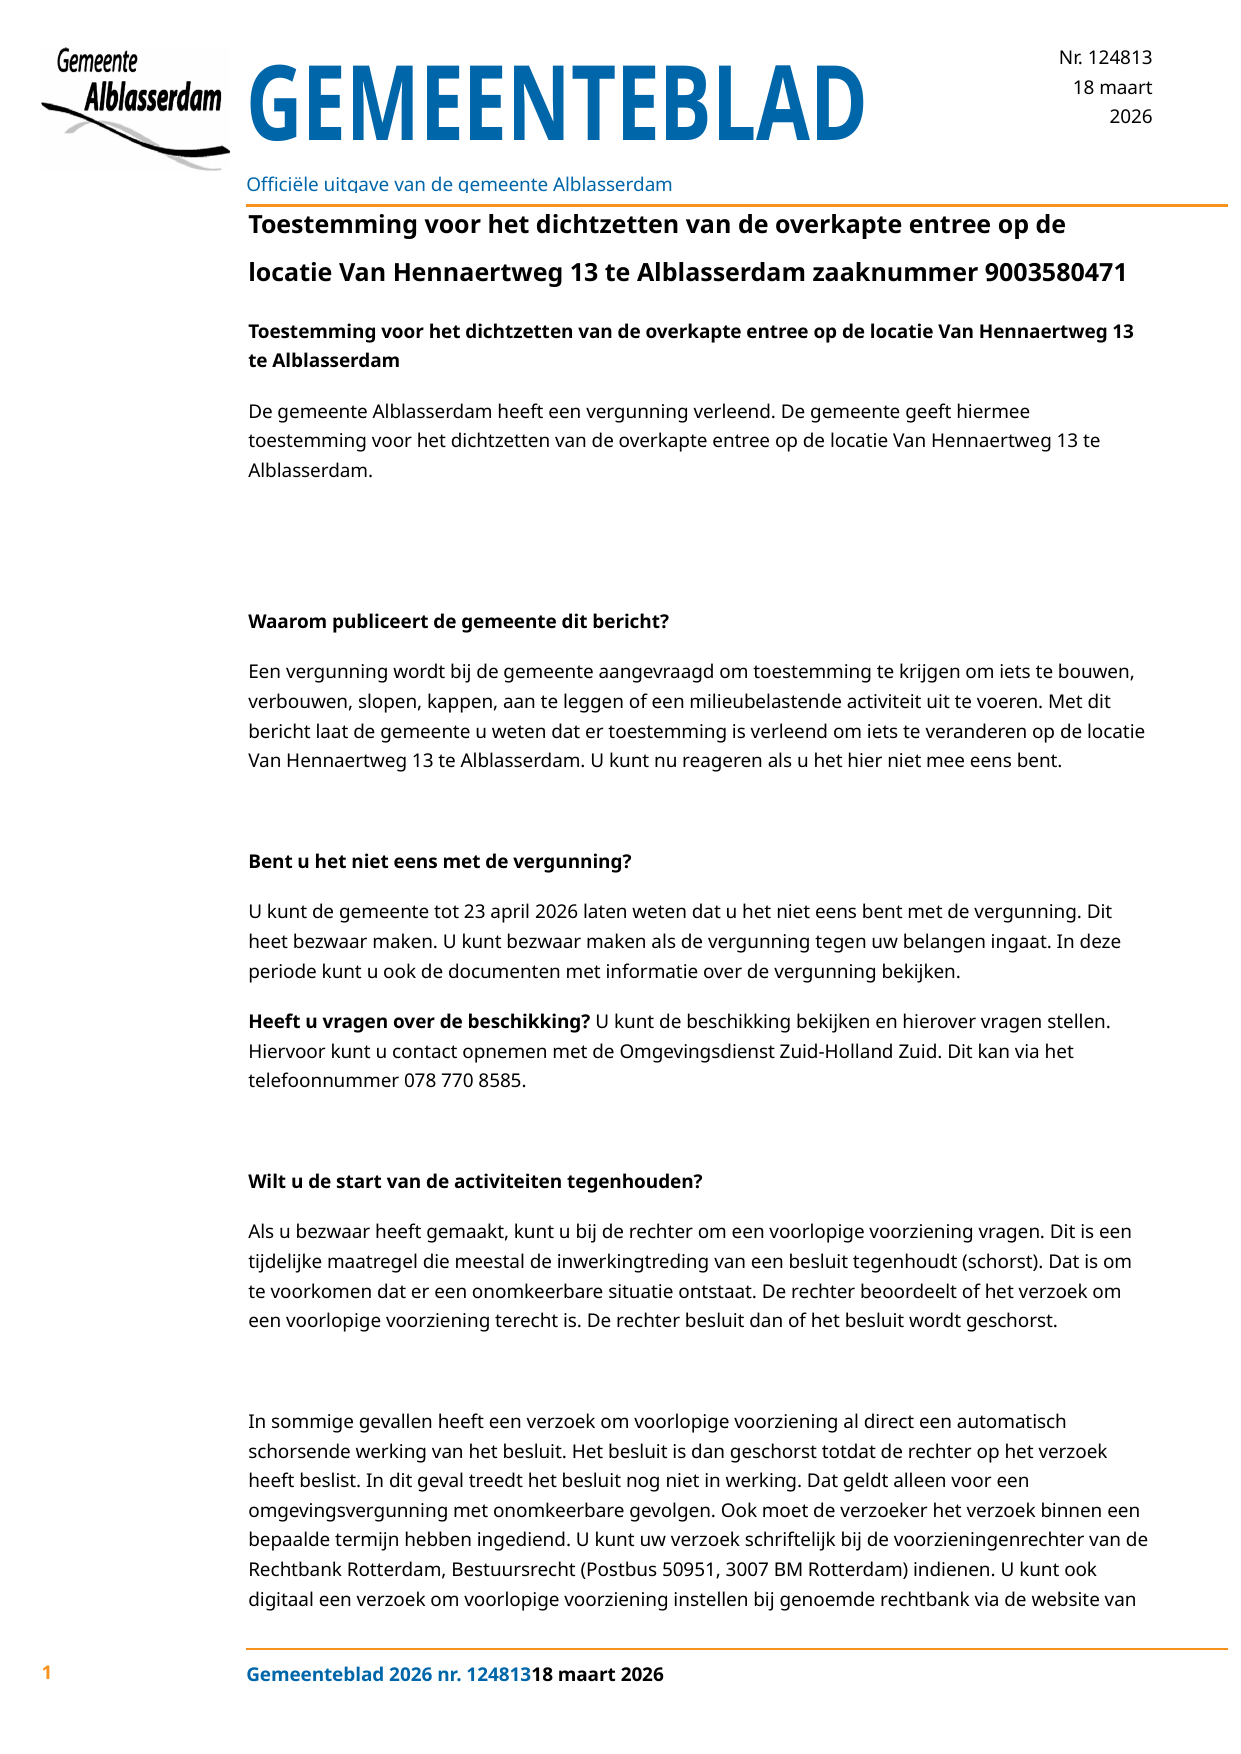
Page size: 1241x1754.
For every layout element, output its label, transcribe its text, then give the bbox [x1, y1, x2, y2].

text Bent u het niet eens met de vergunning? [248, 848, 1152, 874]
text Een vergunning wordt bij de gemeente aangevraagd om toestemming te krijgen om iets te bouwen, verbouwen, slopen, kappen, aan te leggen of een milieubelastende activiteit uit te voeren. Met dit bericht laat de gemeente u weten dat er toestemming is verleend om iets te veranderen op de locatie Van Hennaertweg 13 te Alblasserdam. U kunt nu reageren als u het hier niet mee eens bent. [248, 659, 1152, 773]
text U kunt de gemeente tot 23 april 2026 laten weten dat u het niet eens bent met de vergunning. Dit heet bezwaar maken. U kunt bezwaar maken als de vergunning tegen uw belangen ingaat. In deze periode kunt u ook de documenten met informatie over de vergunning bekijken. [248, 899, 1152, 984]
text Wilt u de start van de activiteiten tegenhouden? [248, 1168, 1152, 1194]
text De gemeente Alblasserdam heeft een vergunning verleend. De gemeente geeft hiermee toestemming voor het dichtzetten van de overkapte entree op de locatie Van Hennaertweg 13 te Alblasserdam. [248, 398, 1152, 483]
text Toestemming voor het dichtzetten van de overkapte entree op de locatie Van Hennaertweg 13 te Alblasserdam [248, 318, 1152, 373]
picture [41, 47, 231, 172]
text Waarom publiceert de gemeente dit bericht? [248, 608, 1152, 634]
text Heeft u vragen over de beschikking? U kunt de beschikking bekijken en hierover vragen stellen. Hiervoor kunt u contact opnemen met de Omgevingsdienst Zuid-Holland Zuid. Dit kan via het telefoonnummer 078 770 8585. [248, 1008, 1152, 1093]
text In sommige gevallen heeft een verzoek om voorlopige voorziening al direct een automatisch schorsende werking van het besluit. Het besluit is dan geschorst totdat de rechter op het verzoek heeft beslist. In dit geval treedt het besluit nog niet in werking. Dat geldt alleen voor een omgevingsvergunning met onomkeerbare gevolgen. Ook moet de verzoeker het verzoek binnen een bepaalde termijn hebben ingediend. U kunt uw verzoek schriftelijk bij de voorzieningenrechter van de Rechtbank Rotterdam, Bestuursrecht (Postbus 50951, 3007 BM Rotterdam) indienen. U kunt ook digitaal een verzoek om voorlopige voorziening instellen bij genoemde rechtbank via de website van [248, 1408, 1152, 1612]
text Toestemming voor het dichtzetten van de overkapte entree op de locatie Van Hennaertweg 13 te Alblasserdam zaaknummer 9003580471 [248, 207, 1152, 288]
text Als u bezwaar heeft gemaakt, kunt u bij de rechter om een voorlopige voorziening vragen. Dit is een tijdelijke maatregel die meestal de inwerkingtreding van een besluit tegenhoudt (schorst). Dat is om te voorkomen dat er een onomkeerbare situatie ontstaat. De rechter beoordeelt of het verzoek om een voorlopige voorziening terecht is. De rechter besluit dan of het besluit wordt geschorst. [248, 1219, 1152, 1333]
